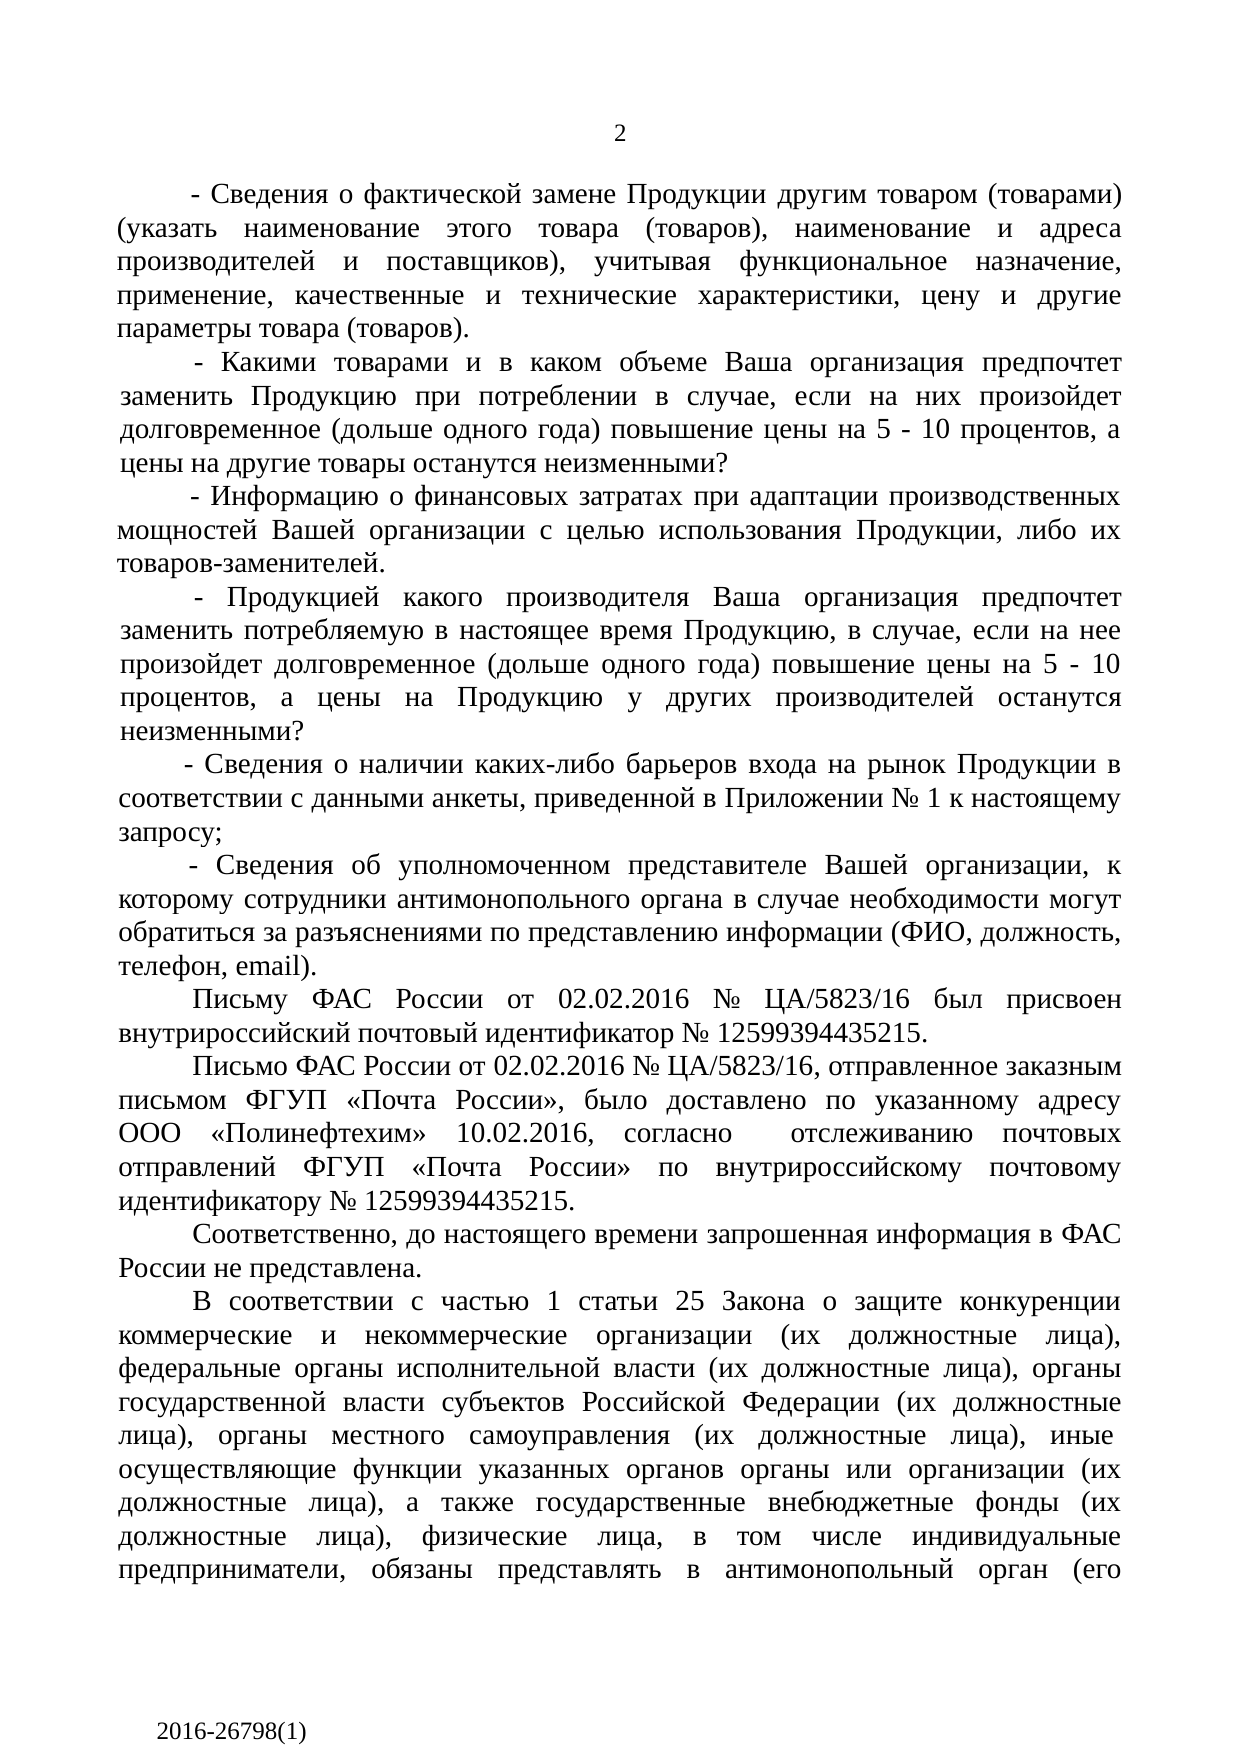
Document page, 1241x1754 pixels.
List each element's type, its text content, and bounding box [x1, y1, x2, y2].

text В соответствии с частью 1 статьи 25 Закона о защите конкуренции коммерческие и некоммерческие организации (их должностные лица), федеральные органы исполнительной власти (их должностные лица), органы государственной власти субъектов Российской Федерации (их должностные лица), органы местного самоуправления (их должностные лица), иные осуществляющие функции указанных органов органы или организации (их должностные лица), а также государственные внебюджетные фонды (их должностные лица), физические лица, в том числе индивидуальные предприниматели, обязаны представлять в антимонопольный орган (его [118, 1283, 1122, 1585]
list - Продукцией какого производителя Ваша организация предпочтет заменить потребляемую в настоящее время Продукцию, в случае, если на нее произойдет долговременное (дольше одного года) повышение цены на 5 - 10 процентов, а цены на Продукцию у других производителей останутся неизменными? [82, 579, 1122, 747]
list - Какими товарами и в каком объеме Ваша организация предпочтет заменить Продукцию при потреблении в случае, если на них произойдет долговременное (дольше одного года) повышение цены на 5 - 10 процентов, а цены на другие товары останутся неизменными? [82, 344, 1122, 478]
list - Сведения об уполномоченном представителе Вашей организации, к которому сотрудники антимонопольного органа в случае необходимости могут обратиться за разъяснениями по представлению информации (ФИО, должность, телефон, email). [118, 847, 1122, 981]
list - Сведения о наличии каких-либо барьеров входа на рынок Продукции в соответствии с данными анкеты, приведенной в Приложении № 1 к настоящему запросу; [56, 747, 1122, 847]
text Письму ФАС России от 02.02.2016 № ЦА/5823/16 был присвоен внутрироссийский почтовый идентификатор № 12599394435215. [118, 981, 1122, 1048]
list - Сведения о фактической замене Продукции другим товаром (товарами) (указать наименование этого товара (товаров), наименование и адреса производителей и поставщиков), учитывая функциональное назначение, применение, качественные и технические характеристики, цену и другие параметры товара (товаров). [73, 176, 1122, 344]
text Письмо ФАС России от 02.02.2016 № ЦА/5823/16, отправленное заказным письмом ФГУП «Почта России», было доставлено по указанному адресу ООО «Полинефтехим» 10.02.2016, согласно отслеживанию почтовых отправлений ФГУП «Почта России» по внутрироссийскому почтовому идентификатору № 12599394435215. [118, 1048, 1122, 1216]
list - Информацию о финансовых затратах при адаптации производственных мощностей Вашей организации с целью использования Продукции, либо их товаров-заменителей. [79, 478, 1122, 579]
text Соответственно, до настоящего времени запрошенная информация в ФАС России не представлена. [118, 1216, 1122, 1283]
